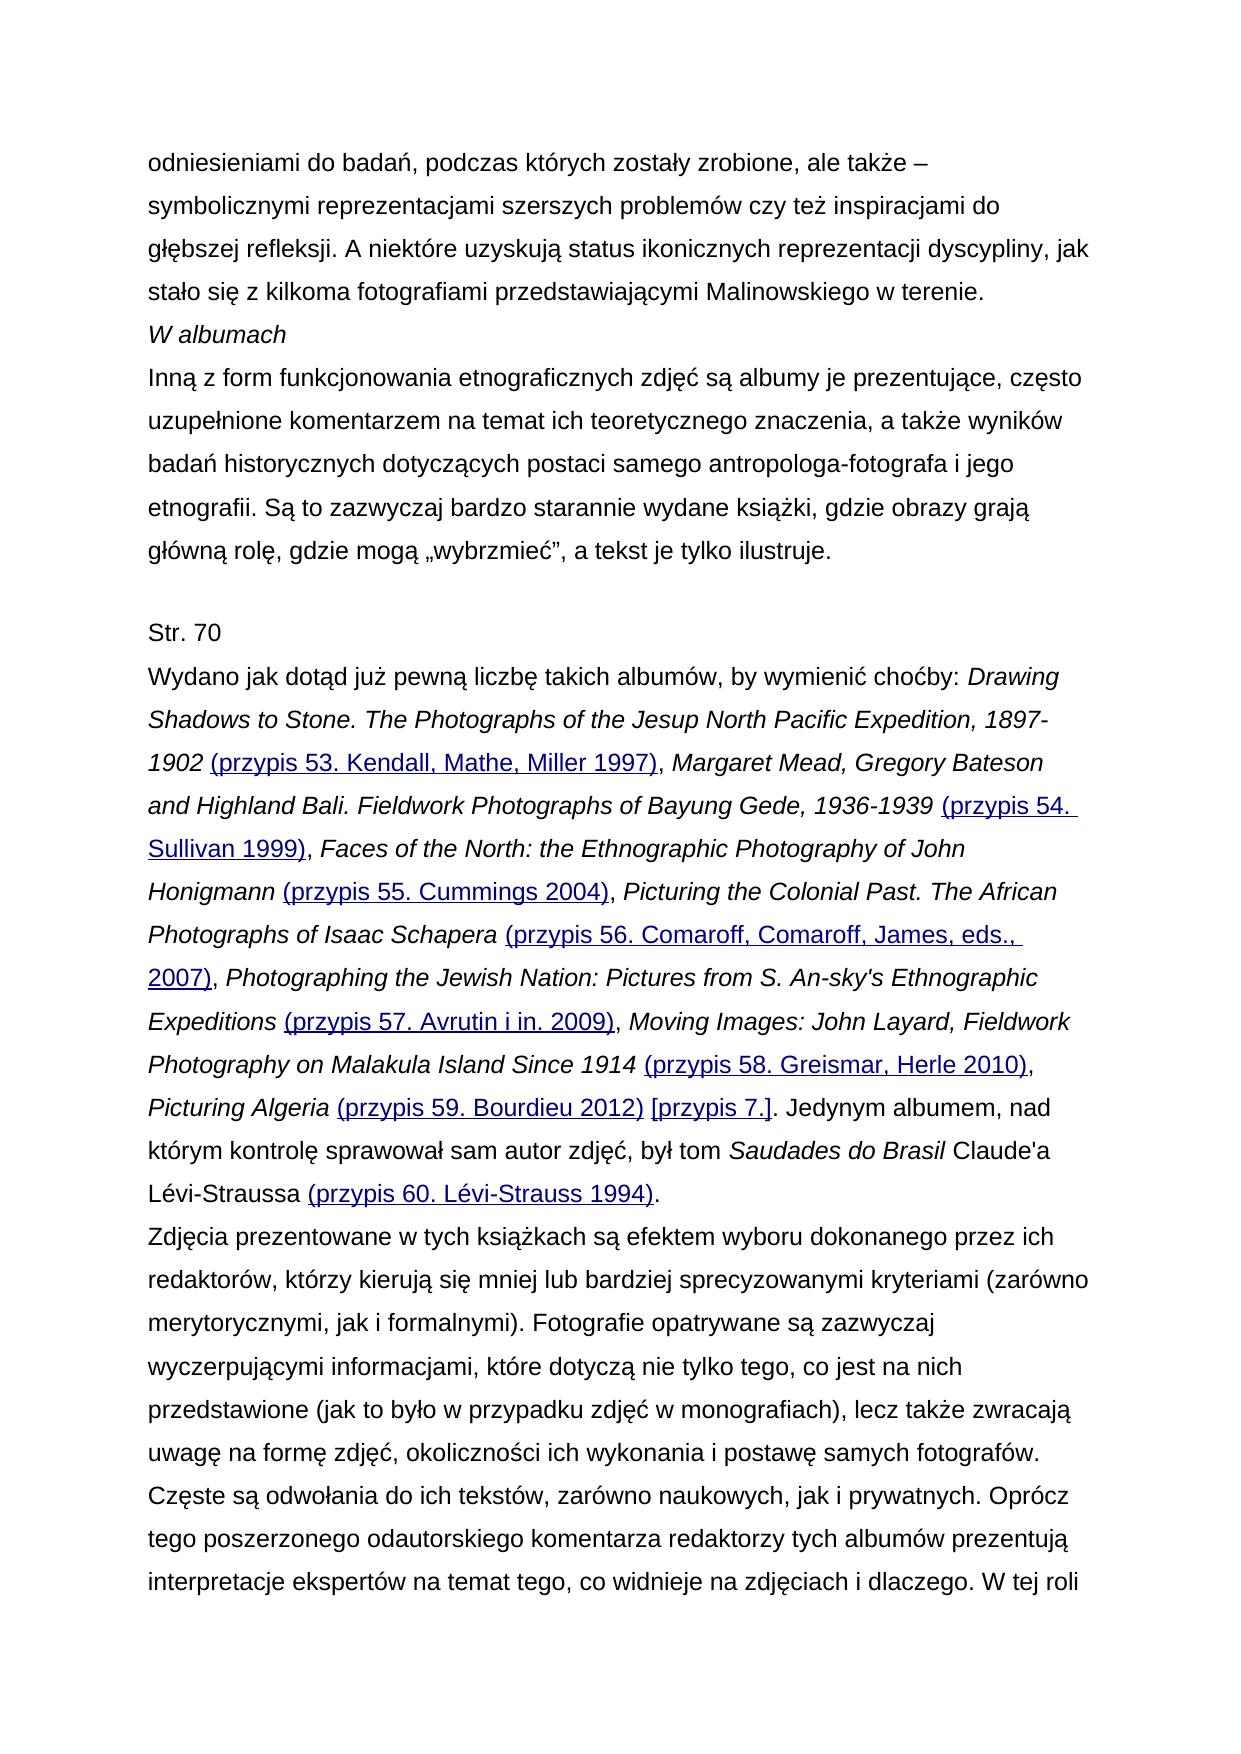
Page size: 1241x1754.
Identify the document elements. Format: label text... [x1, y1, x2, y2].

text Str. 70 [148, 618, 1093, 647]
text Inną z form funkcjonowania etnograficznych zdjęć są albumy je prezentujące, często uzupełnione komentarzem na temat ich teoretycznego znaczenia, a także wyników badań historycznych dotyczących postaci samego antropologa-fotografa i jego etnografii. Są to zazwyczaj bardzo starannie wydane książki, gdzie obrazy grają główną rolę, gdzie mogą „wybrzmieć”, a tekst je tylko ilustruje. [148, 363, 1093, 564]
subtitle W albumach [148, 320, 1093, 349]
text Zdjęcia prezentowane w tych książkach są efektem wyboru dokonanego przez ich redaktorów, którzy kierują się mniej lub bardziej sprecyzowanymi kryteriami (zarówno merytorycznymi, jak i formalnymi). Fotografie opatrywane są zazwyczaj wyczerpującymi informacjami, które dotyczą nie tylko tego, co jest na nich przedstawione (jak to było w przypadku zdjęć w monografiach), lecz także zwracają uwagę na formę zdjęć, okoliczności ich wykonania i postawę samych fotografów. Częste są odwołania do ich tekstów, zarówno naukowych, jak i prywatnych. Oprócz tego poszerzonego odautorskiego komentarza redaktorzy tych albumów prezentują interpretacje ekspertów na temat tego, co widnieje na zdjęciach i dlaczego. W tej roli [148, 1222, 1093, 1596]
text odniesieniami do badań, podczas których zostały zrobione, ale także – symbolicznymi reprezentacjami szerszych problemów czy też inspiracjami do głębszej refleksji. A niektóre uzyskują status ikonicznych reprezentacji dyscypliny, jak stało się z kilkoma fotografiami przedstawiającymi Malinowskiego w terenie. [148, 148, 1093, 306]
text Wydano jak dotąd już pewną liczbę takich albumów, by wymienić choćby: Drawing Shadows to Stone. The Photographs of the Jesup North Pacific Expedition, 1897-1902 (przypis 53. Kendall, Mathe, Miller 1997), Margaret Mead, Gregory Bateson and Highland Bali. Fieldwork Photographs of Bayung Gede, 1936-1939 (przypis 54. Sullivan 1999), Faces of the North: the Ethnographic Photography of John Honigmann (przypis 55. Cummings 2004), Picturing the Colonial Past. The African Photographs of Isaac Schapera (przypis 56. Comaroff, Comaroff, James, eds., 2007), Photographing the Jewish Nation: Pictures from S. An-sky's Ethnographic Expeditions (przypis 57. Avrutin i in. 2009), Moving Images: John Layard, Fieldwork Photography on Malakula Island Since 1914 (przypis 58. Greismar, Herle 2010), Picturing Algeria (przypis 59. Bourdieu 2012) [przypis 7.]. Jedynym albumem, nad którym kontrolę sprawował sam autor zdjęć, był tom Saudades do Brasil Claude'a Lévi-Straussa (przypis 60. Lévi-Strauss 1994). [148, 661, 1093, 1208]
